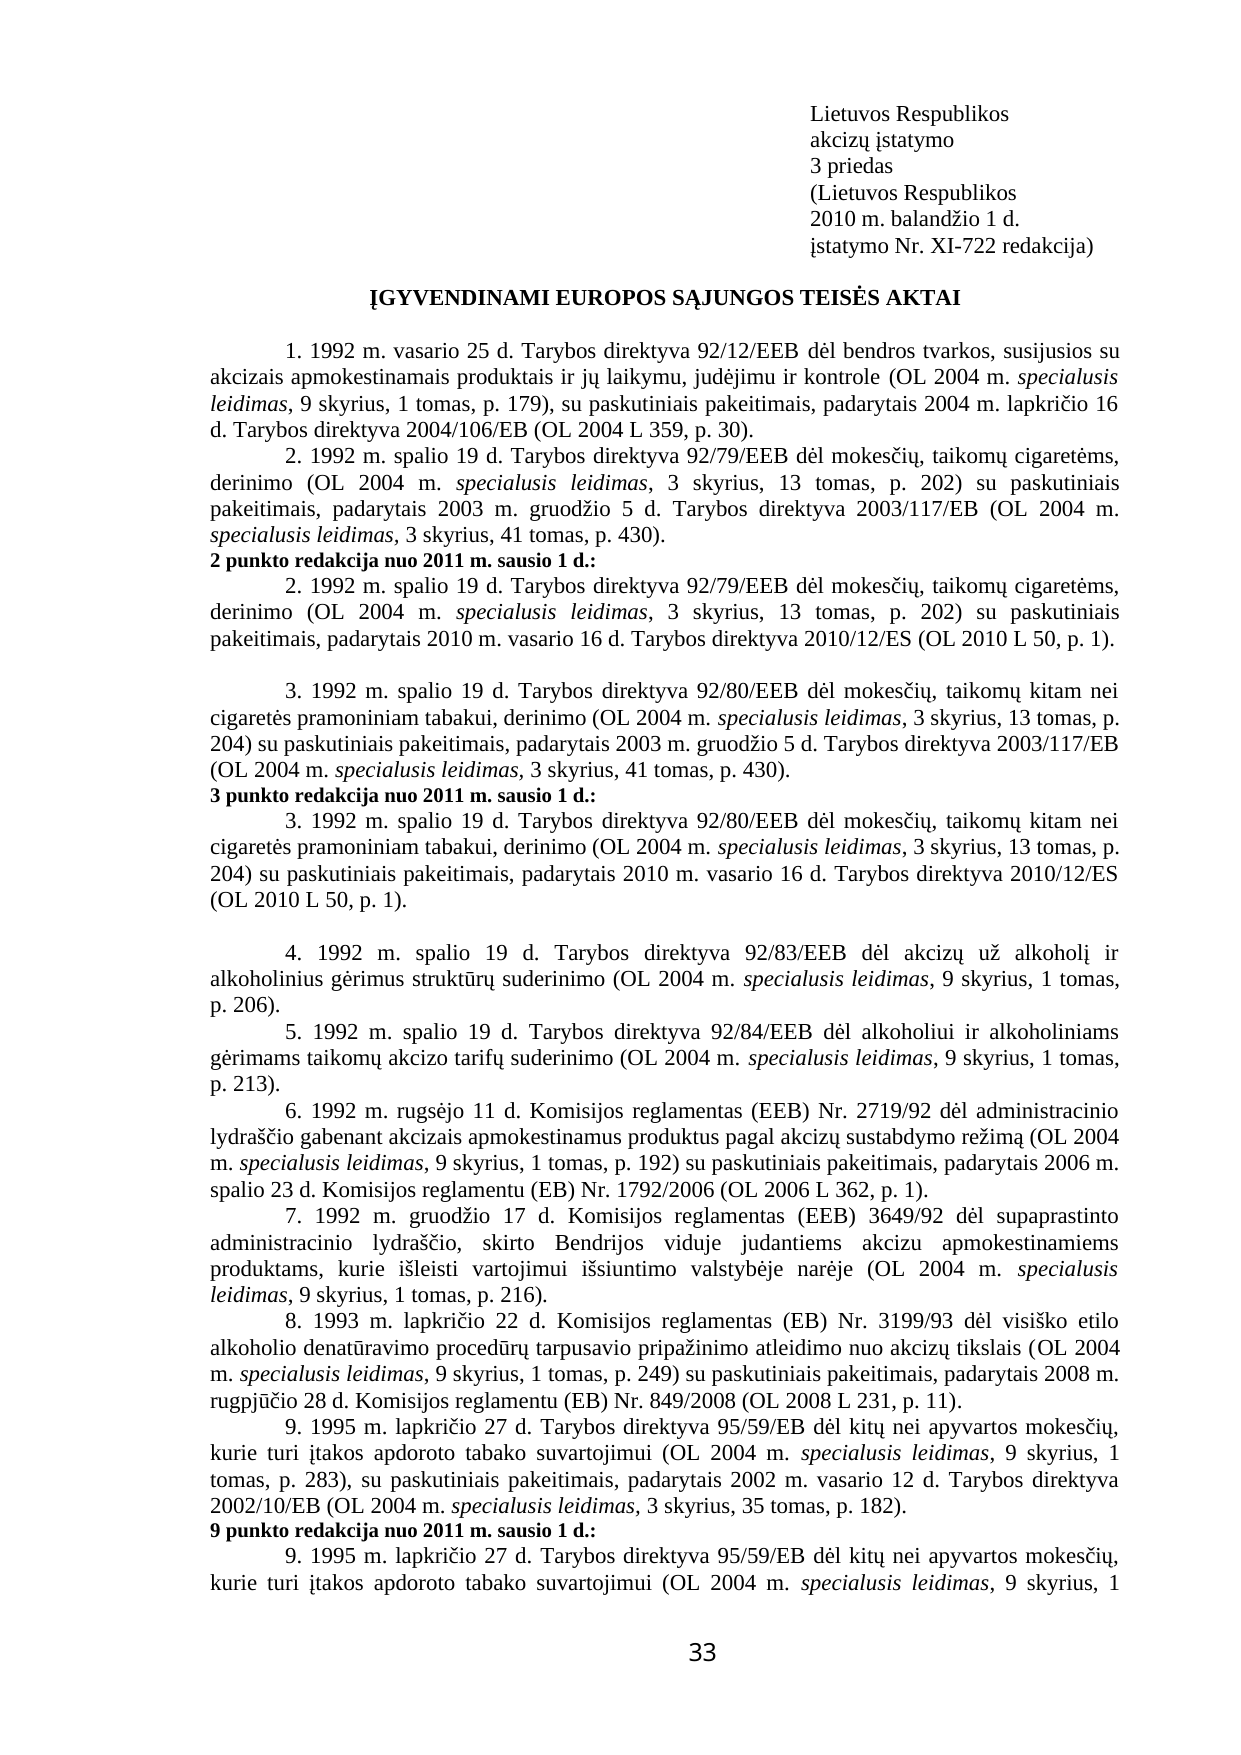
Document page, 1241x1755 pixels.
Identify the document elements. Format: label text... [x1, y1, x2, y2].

text Lietuvos Respublikos [210, 100, 1120, 126]
text ĮGYVENDINAMI Europos Sąjungos teisės aktai [210, 284, 1120, 311]
text 7. 1992 m. gruodžio 17 d. Komisijos reglamentas (EEB) 3649/92 dėl supaprastinto administracinio lydraščio, skirto Bendrijos viduje judantiems akcizu apmokestinamiems produktams, kurie išleisti vartojimui išsiuntimo valstybėje narėje (OL 2004 m. specialusis leidimas, 9 skyrius, 1 tomas, p. 216). [210, 1202, 1120, 1308]
text akcizų įstatymo [210, 126, 1120, 153]
text 2010 m. balandžio 1 d. [210, 205, 1120, 232]
text 3. 1992 m. spalio 19 d. Tarybos direktyva 92/80/EEB dėl mokesčių, taikomų kitam nei cigaretės pramoniniam tabakui, derinimo (OL 2004 m. specialusis leidimas, 3 skyrius, 13 tomas, p. 204) su paskutiniais pakeitimais, padarytais 2003 m. gruodžio 5 d. Tarybos direktyva 2003/117/EB (OL 2004 m. specialusis leidimas, 3 skyrius, 41 tomas, p. 430). [210, 677, 1120, 783]
text 4. 1992 m. spalio 19 d. Tarybos direktyva 92/83/EEB dėl akcizų už alkoholį ir alkoholinius gėrimus struktūrų suderinimo (OL 2004 m. specialusis leidimas, 9 skyrius, 1 tomas, p. 206). [210, 939, 1120, 1018]
text 3 priedas [210, 153, 1120, 179]
text 8. 1993 m. lapkričio 22 d. Komisijos reglamentas (EB) Nr. 3199/93 dėl visiško etilo alkoholio denatūravimo procedūrų tarpusavio pripažinimo atleidimo nuo akcizų tikslais (OL 2004 m. specialusis leidimas, 9 skyrius, 1 tomas, p. 249) su paskutiniais pakeitimais, padarytais 2008 m. rugpjūčio 28 d. Komisijos reglamentu (EB) Nr. 849/2008 (OL 2008 L 231, p. 11). [210, 1308, 1120, 1413]
text įstatymo Nr. XI-722 redakcija) [210, 232, 1120, 258]
text 5. 1992 m. spalio 19 d. Tarybos direktyva 92/84/EEB dėl alkoholiui ir alkoholiniams gėrimams taikomų akcizo tarifų suderinimo (OL 2004 m. specialusis leidimas, 9 skyrius, 1 tomas, p. 213). [210, 1018, 1120, 1097]
text 1. 1992 m. vasario 25 d. Tarybos direktyva 92/12/EEB dėl bendros tvarkos, susijusios su akcizais apmokestinamais produktais ir jų laikymu, judėjimu ir kontrole (OL 2004 m. specialusis leidimas, 9 skyrius, 1 tomas, p. 179), su paskutiniais pakeitimais, padarytais 2004 m. lapkričio 16 d. Tarybos direktyva 2004/106/EB (OL 2004 L 359, p. 30). [210, 337, 1120, 442]
text 6. 1992 m. rugsėjo 11 d. Komisijos reglamentas (EEB) Nr. 2719/92 dėl administracinio lydraščio gabenant akcizais apmokestinamus produktus pagal akcizų sustabdymo režimą (OL 2004 m. specialusis leidimas, 9 skyrius, 1 tomas, p. 192) su paskutiniais pakeitimais, padarytais 2006 m. spalio 23 d. Komisijos reglamentu (EB) Nr. 1792/2006 (OL 2006 L 362, p. 1). [210, 1097, 1120, 1202]
text (Lietuvos Respublikos [210, 179, 1120, 205]
text 9. 1995 m. lapkričio 27 d. Tarybos direktyva 95/59/EB dėl kitų nei apyvartos mokesčių, kurie turi įtakos apdoroto tabako suvartojimui (OL 2004 m. specialusis leidimas, 9 skyrius, 1 [210, 1542, 1120, 1595]
text 2. 1992 m. spalio 19 d. Tarybos direktyva 92/79/EEB dėl mokesčių, taikomų cigaretėms, derinimo (OL 2004 m. specialusis leidimas, 3 skyrius, 13 tomas, p. 202) su paskutiniais pakeitimais, padarytais 2010 m. vasario 16 d. Tarybos direktyva 2010/12/ES (OL 2010 L 50, p. 1). [210, 572, 1120, 651]
text 9 punkto redakcija nuo 2011 m. sausio 1 d.: [210, 1518, 1120, 1542]
text 3 punkto redakcija nuo 2011 m. sausio 1 d.: [210, 783, 1120, 807]
text 2 punkto redakcija nuo 2011 m. sausio 1 d.: [210, 548, 1120, 572]
text 9. 1995 m. lapkričio 27 d. Tarybos direktyva 95/59/EB dėl kitų nei apyvartos mokesčių, kurie turi įtakos apdoroto tabako suvartojimui (OL 2004 m. specialusis leidimas, 9 skyrius, 1 tomas, p. 283), su paskutiniais pakeitimais, padarytais 2002 m. vasario 12 d. Tarybos direktyva 2002/10/EB (OL 2004 m. specialusis leidimas, 3 skyrius, 35 tomas, p. 182). [210, 1413, 1120, 1518]
text 2. 1992 m. spalio 19 d. Tarybos direktyva 92/79/EEB dėl mokesčių, taikomų cigaretėms, derinimo (OL 2004 m. specialusis leidimas, 3 skyrius, 13 tomas, p. 202) su paskutiniais pakeitimais, padarytais 2003 m. gruodžio 5 d. Tarybos direktyva 2003/117/EB (OL 2004 m. specialusis leidimas, 3 skyrius, 41 tomas, p. 430). [210, 442, 1120, 548]
text 3. 1992 m. spalio 19 d. Tarybos direktyva 92/80/EEB dėl mokesčių, taikomų kitam nei cigaretės pramoniniam tabakui, derinimo (OL 2004 m. specialusis leidimas, 3 skyrius, 13 tomas, p. 204) su paskutiniais pakeitimais, padarytais 2010 m. vasario 16 d. Tarybos direktyva 2010/12/ES (OL 2010 L 50, p. 1). [210, 807, 1120, 912]
